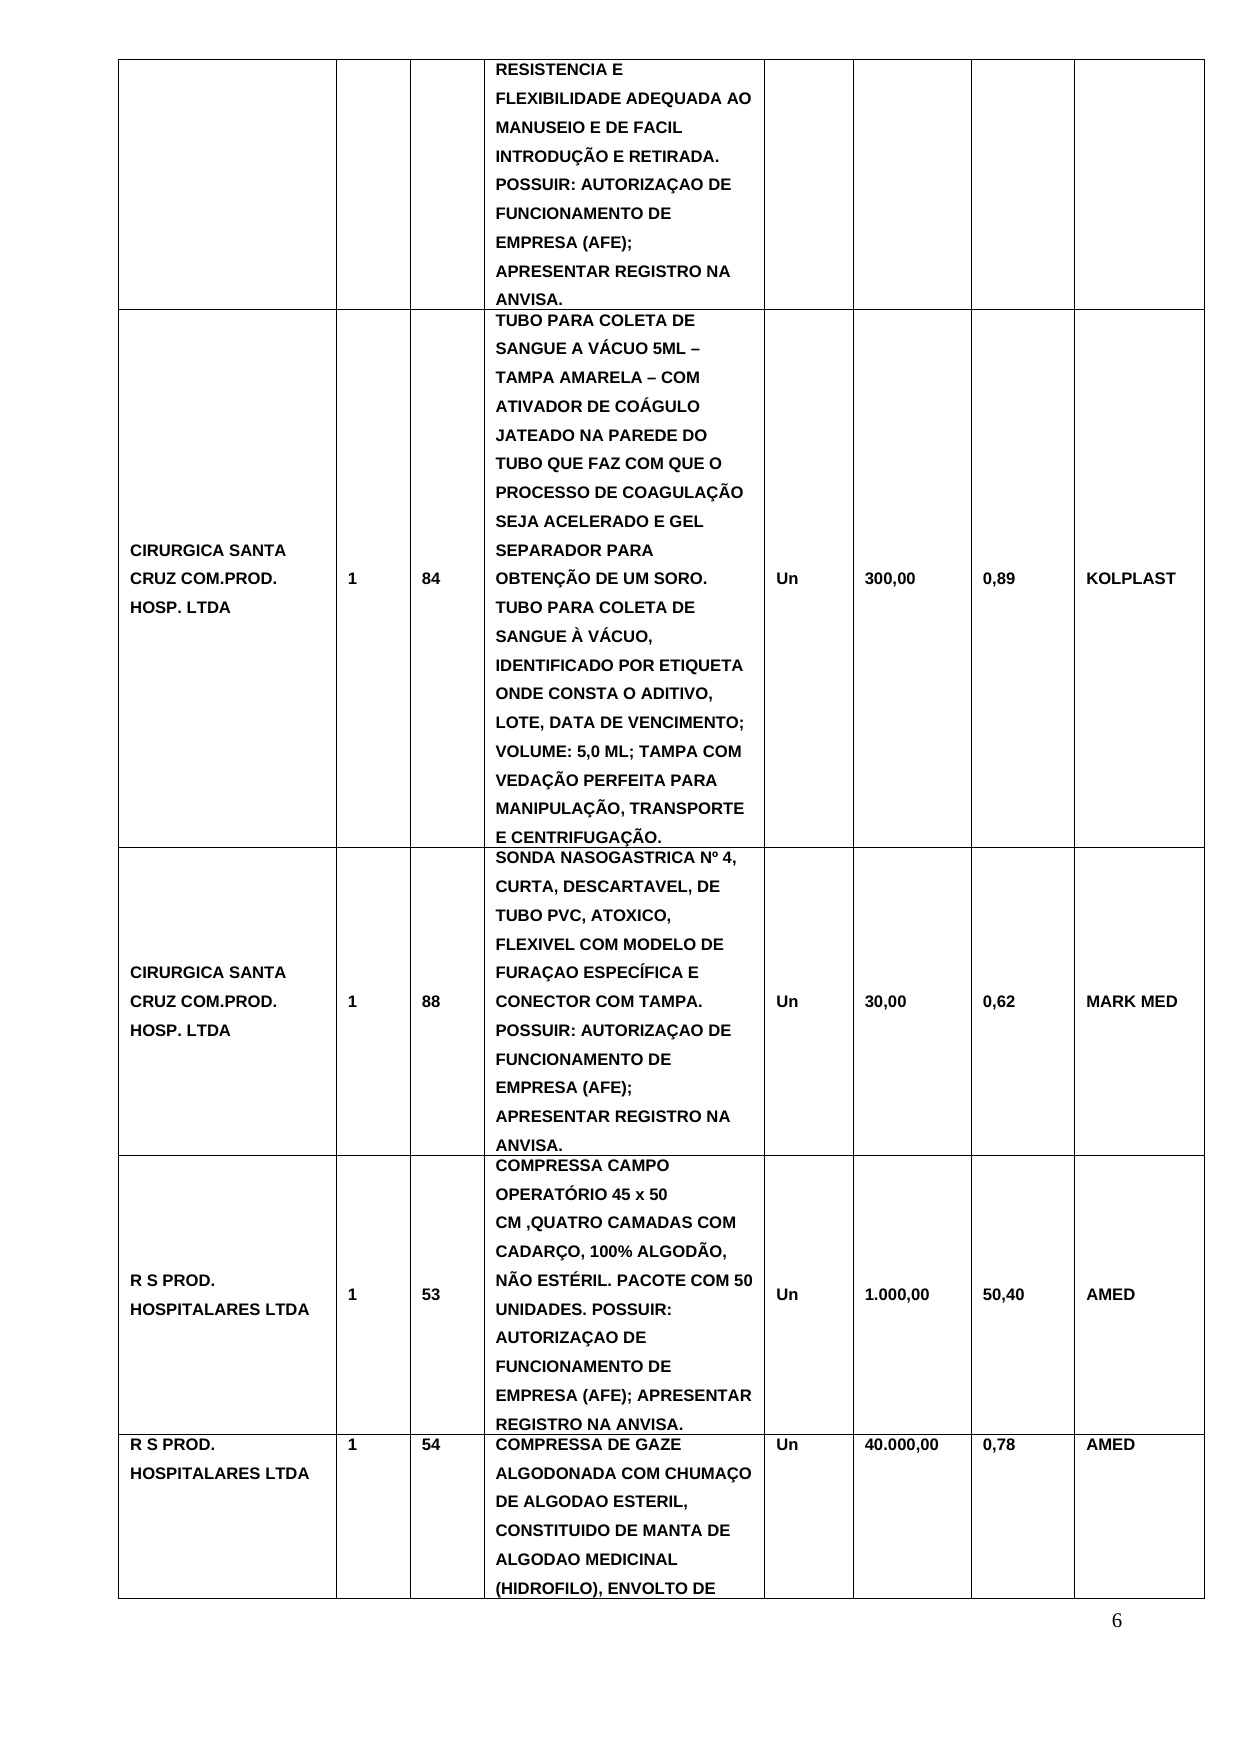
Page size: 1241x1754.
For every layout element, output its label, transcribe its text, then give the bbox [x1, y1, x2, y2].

table_cell 53 [411, 1156, 484, 1434]
table_cell 40.000,00 [854, 1435, 971, 1598]
table_cell R S PROD. HOSPITALARES LTDA [119, 1156, 336, 1434]
table_cell 1 [337, 1435, 410, 1598]
table_cell [854, 60, 971, 309]
table_cell KOLPLAST [1075, 310, 1204, 847]
table_cell [337, 60, 410, 309]
table_cell AMED [1075, 1156, 1204, 1434]
table_cell Un [765, 1435, 853, 1598]
table_cell 0,62 [972, 848, 1074, 1155]
table_cell 300,00 [854, 310, 971, 847]
table_cell 84 [411, 310, 484, 847]
table_cell Un [765, 1156, 853, 1434]
table_cell 0,78 [972, 1435, 1074, 1598]
table_cell 50,40 [972, 1156, 1074, 1434]
table_cell 1 [337, 310, 410, 847]
table_cell [765, 60, 853, 309]
table_cell [411, 60, 484, 309]
table_cell 0,89 [972, 310, 1074, 847]
table_cell TUBO PARA COLETA DE SANGUE A VÁCUO 5ML – TAMPA AMARELA – COM ATIVADOR DE COÁGULO JATEADO NA PAREDE DO TUBO QUE FAZ COM QUE O PROCESSO DE COAGULAÇÃO SEJA ACELERADO E GEL SEPARADOR PARA OBTENÇÃO DE UM SORO. TUBO PARA COLETA DE SANGUE À VÁCUO, IDENTIFICADO POR ETIQUETA ONDE CONSTA O ADITIVO, LOTE, DATA DE VENCIMENTO; VOLUME: 5,0 ML; TAMPA COM VEDAÇÃO PERFEITA PARA MANIPULAÇÃO, TRANSPORTE E CENTRIFUGAÇÃO. [485, 310, 764, 847]
table_cell AMED [1075, 1435, 1204, 1598]
table_cell 30,00 [854, 848, 971, 1155]
table_cell 88 [411, 848, 484, 1155]
table_cell COMPRESSA CAMPO OPERATÓRIO 45 x 50 CM ,QUATRO CAMADAS COM CADARÇO, 100% ALGODÃO, NÃO ESTÉRIL. PACOTE COM 50 UNIDADES. POSSUIR: AUTORIZAÇAO DE FUNCIONAMENTO DE EMPRESA (AFE); APRESENTAR REGISTRO NA ANVISA. [485, 1156, 764, 1434]
table_cell 1.000,00 [854, 1156, 971, 1434]
table_cell 1 [337, 1156, 410, 1434]
table_cell Un [765, 848, 853, 1155]
table_cell 1 [337, 848, 410, 1155]
table_cell CIRURGICA SANTA CRUZ COM.PROD. HOSP. LTDA [119, 848, 336, 1155]
table_cell R S PROD. HOSPITALARES LTDA [119, 1435, 336, 1598]
table_cell [119, 60, 336, 309]
table_cell CIRURGICA SANTA CRUZ COM.PROD. HOSP. LTDA [119, 310, 336, 847]
table_cell RESISTENCIA E FLEXIBILIDADE ADEQUADA AO MANUSEIO E DE FACIL INTRODUÇÃO E RETIRADA. POSSUIR: AUTORIZAÇAO DE FUNCIONAMENTO DE EMPRESA (AFE); APRESENTAR REGISTRO NA ANVISA. [485, 60, 764, 309]
table_cell MARK MED [1075, 848, 1204, 1155]
table_cell [1075, 60, 1204, 309]
table_cell SONDA NASOGASTRICA Nº 4, CURTA, DESCARTAVEL, DE TUBO PVC, ATOXICO, FLEXIVEL COM MODELO DE FURAÇAO ESPECÍFICA E CONECTOR COM TAMPA. POSSUIR: AUTORIZAÇAO DE FUNCIONAMENTO DE EMPRESA (AFE); APRESENTAR REGISTRO NA ANVISA. [485, 848, 764, 1155]
table_cell COMPRESSA DE GAZE ALGODONADA COM CHUMAÇO DE ALGODAO ESTERIL, CONSTITUIDO DE MANTA DE ALGODAO MEDICINAL (HIDROFILO), ENVOLTO DE [485, 1435, 764, 1598]
table_cell 54 [411, 1435, 484, 1598]
table_cell Un [765, 310, 853, 847]
table_cell [972, 60, 1074, 309]
